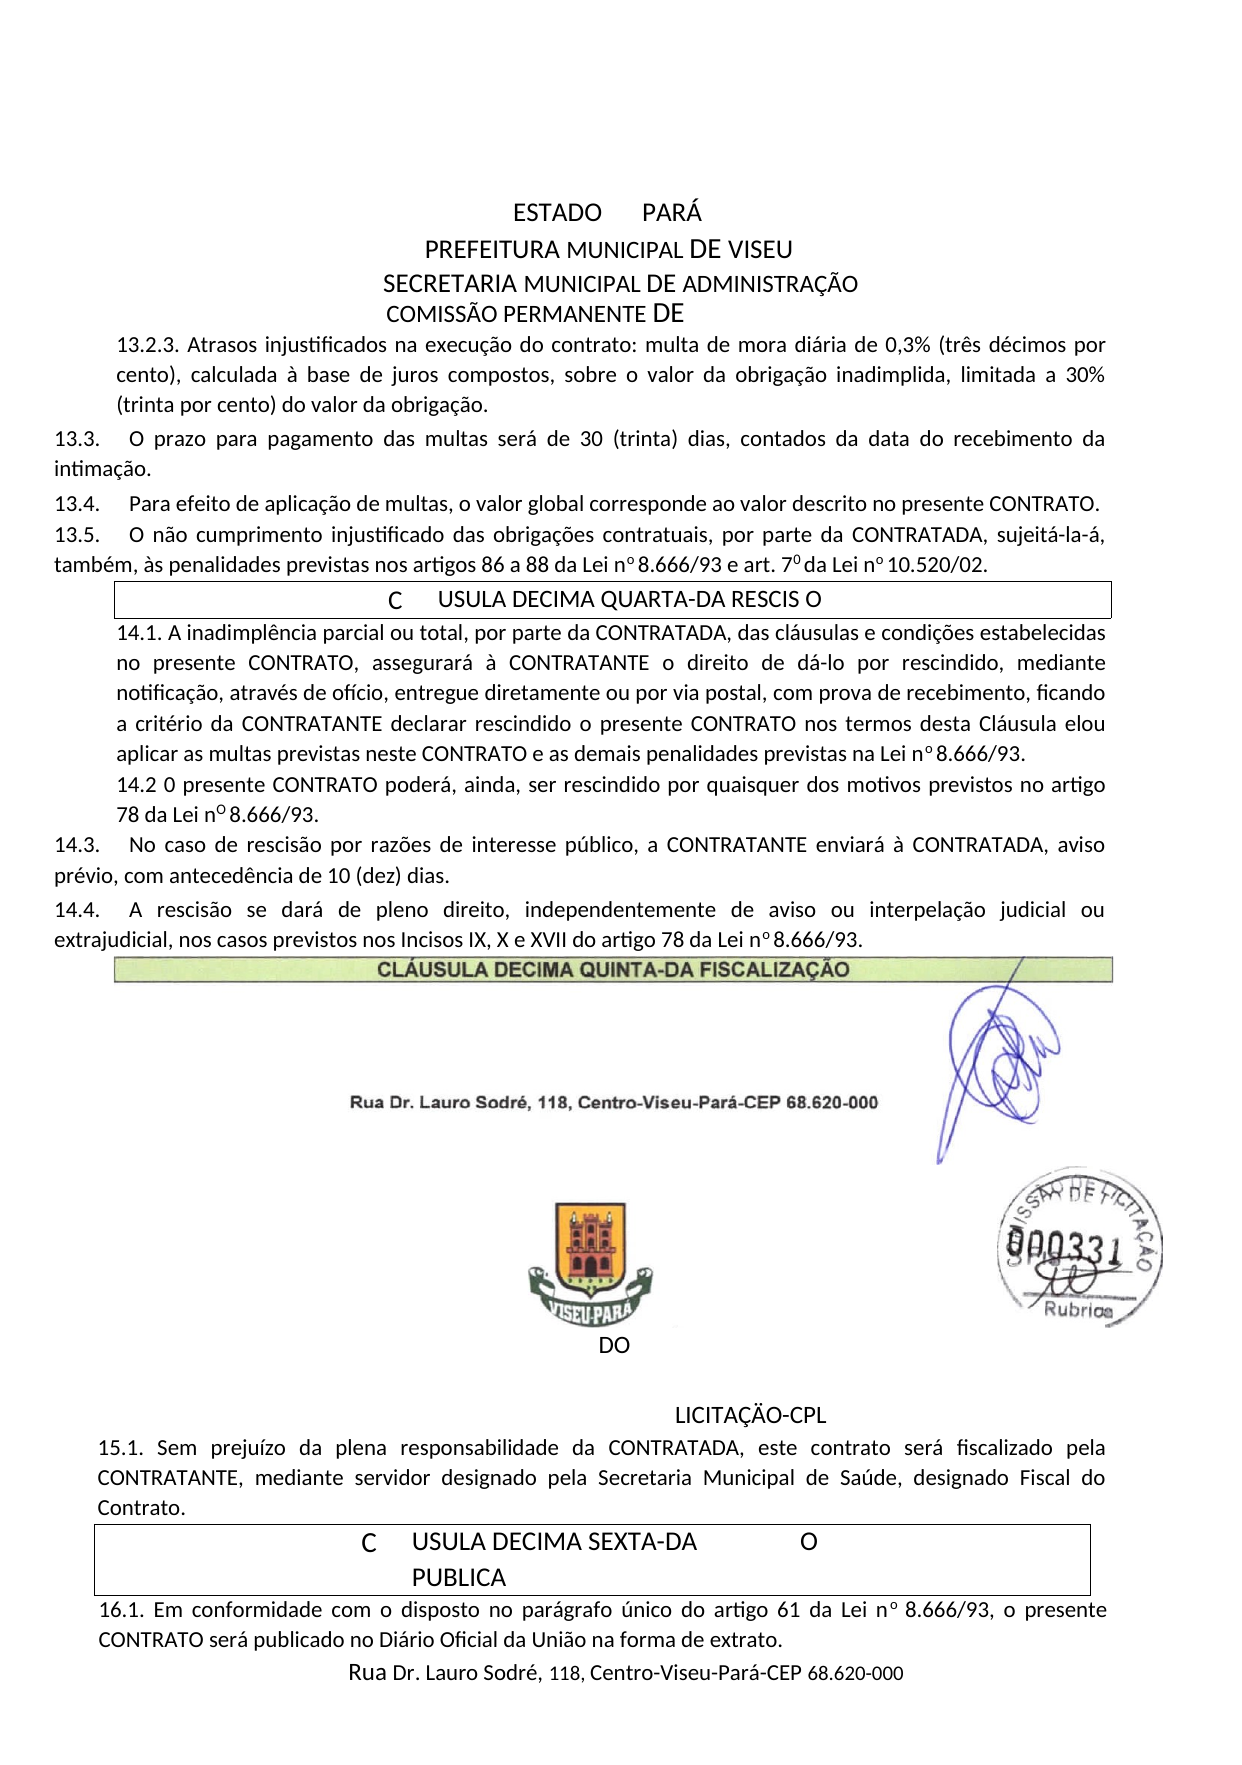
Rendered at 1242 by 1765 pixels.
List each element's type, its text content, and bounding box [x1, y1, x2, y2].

text 15.1. Sem prejuízo da plena responsabilidade da CONTRATADA, este contrato será fiscalizado pela CONTRATANTE, mediante servidor designado pela Secretaria Municipal de Saúde, designado Fiscal do Contrato. [97, 1433, 1108, 1521]
text DO [407, 1329, 827, 1360]
text 16.1. Em conformidade com o disposto no parágrafo único do artigo 61 da Lei no 8.666/93, o presente CONTRATO será publicado no Diário Oficial da União na forma de extrato. [98, 1595, 1108, 1653]
text LICITAÇÄO-CPL [407, 1399, 1094, 1430]
table_header C [115, 582, 438, 618]
text 14.2 0 presente CONTRATO poderá, ainda, ser rescindido por quaisquer dos motivos previstos no artigo 78 da Lei nO 8.666/93. [116, 770, 1108, 828]
list A rescisão se dará de pleno direito, independentemente de aviso ou interpelação judicial ou extrajudicial, nos casos previstos nos Incisos IX, X e XVII do artigo 78 da Lei no 8.666/93. [54, 895, 1108, 953]
table_header O [794, 1525, 1090, 1594]
table_header USULA DECIMA QUARTA-DA RESCIS O [438, 582, 1111, 618]
table_header USULA DECIMA SEXTA-DA PUBLICA [405, 1525, 794, 1594]
list O não cumprimento injustificado das obrigações contratuais, por parte da CONTRATADA, sujeitá-la-á, também, às penalidades previstas nos artigos 86 a 88 da Lei no 8.666/93 e art. 70 da Lei no 10.520/02. [54, 520, 1108, 578]
list O prazo para pagamento das multas será de 30 (trinta) dias, contados da data do recebimento da intimação. [54, 424, 1108, 482]
text 14.1. A inadimplência parcial ou total, por parte da CONTRATADA, das cláusulas e condições estabelecidas no presente CONTRATO, assegurará à CONTRATANTE o direito de dá-lo por rescindido, mediante notificação, através de ofício, entregue diretamente ou por via postal, com prova de recebimento, ficando a critério da CONTRATANTE declarar rescindido o presente CONTRATO nos termos desta Cláusula elou aplicar as multas previstas neste CONTRATO e as demais penalidades previstas na Lei no 8.666/93. [116, 619, 1108, 767]
list No caso de rescisão por razões de interesse público, a CONTRATANTE enviará à CONTRATADA, aviso prévio, com antecedência de 10 (dez) dias. [54, 831, 1108, 889]
table_header C [95, 1525, 404, 1594]
list Para efeito de aplicação de multas, o valor global corresponde ao valor descrito no presente CONTRATO. [54, 489, 1108, 517]
text 13.2.3. Atrasos injustificados na execução do contrato: multa de mora diária de 0,3% (três décimos por cento), calculada à base de juros compostos, sobre o valor da obrigação inadimplida, limitada a 30% (trinta por cento) do valor da obrigação. [116, 330, 1108, 418]
